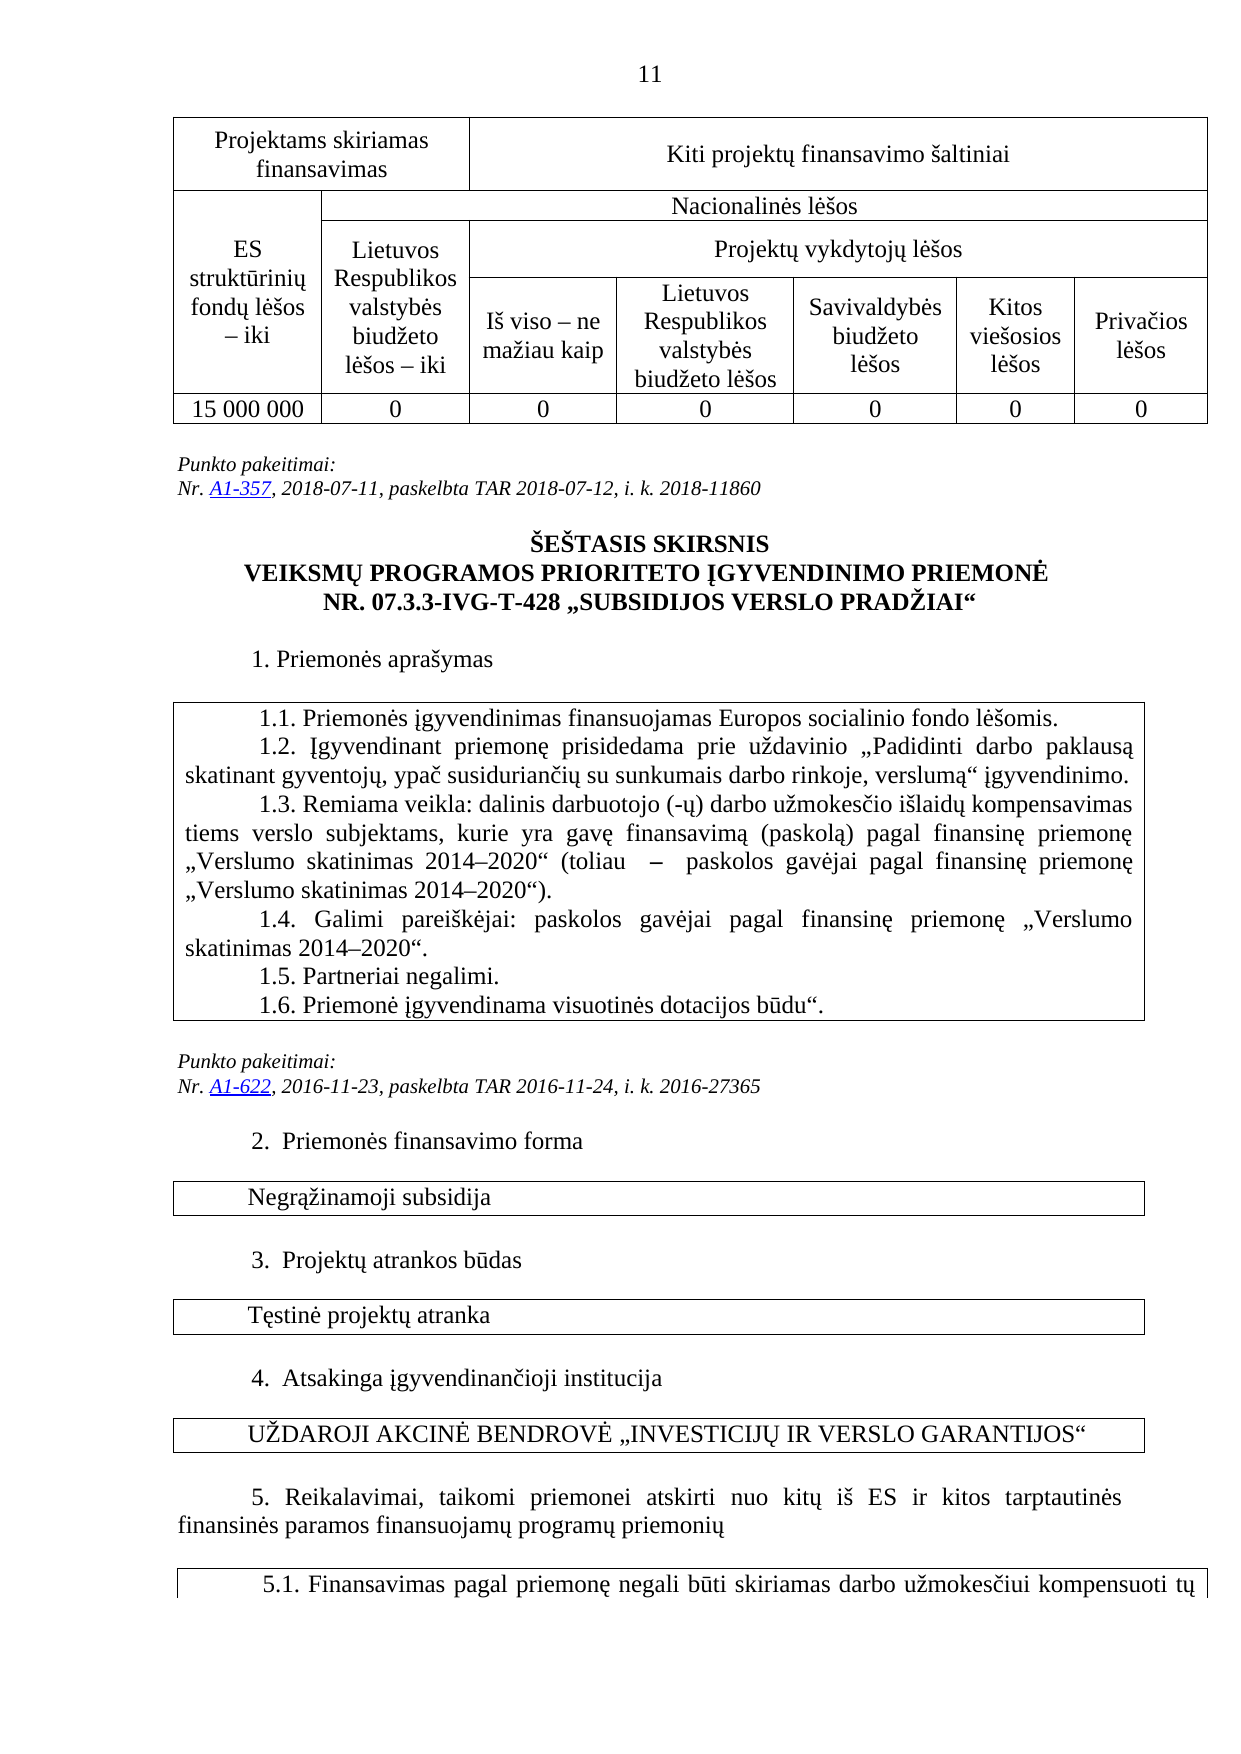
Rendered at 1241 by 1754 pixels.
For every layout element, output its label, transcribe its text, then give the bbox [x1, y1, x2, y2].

table_cell 1.2. Įgyvendinant priemonę prisidedama prie uždavinio „Padidinti darbo paklausą skatinant gyventojų, ypač susiduriančių su sunkumais darbo rinkoje, verslumą“ įgyvendinimo. [174, 731, 1144, 789]
table_header Tęstinė projektų atranka [174, 1300, 1144, 1333]
table_header 5.1. Finansavimas pagal priemonę negali būti skiriamas darbo užmokesčiui kompensuoti tų [178, 1569, 1207, 1598]
table_cell 0 [322, 394, 469, 422]
text NR. 07.3.3-IVG-T-428 „SUBSIDIJOS VERSLO PRADŽIAI“ [177, 587, 1122, 615]
text Nr. A1-357, 2018-07-11, paskelbta TAR 2018-07-12, i. k. 2018-11860 [177, 476, 1122, 500]
text Punkto pakeitimai: [177, 452, 1122, 476]
text ŠEŠTASIS SKIRSNIS [177, 529, 1122, 558]
text 3. Projektų atrankos būdas [251, 1245, 1122, 1273]
table_cell 0 [617, 394, 793, 422]
text 1. Priemonės aprašymas [177, 644, 1122, 673]
table_cell Savivaldybės biudžeto lėšos [794, 278, 956, 393]
table_cell Lietuvos Respublikos valstybės biudžeto lėšos – iki [322, 221, 469, 393]
table_cell Kitos viešosios lėšos [957, 278, 1074, 393]
table_cell Nacionalinės lėšos [322, 191, 1207, 220]
table_cell 0 [794, 394, 956, 422]
text 5. Reikalavimai, taikomi priemonei atskirti nuo kitų iš ES ir kitos tarptautinės finansinės paramos finansuojamų programų priemonių [177, 1482, 1122, 1539]
table_cell Lietuvos Respublikos valstybės biudžeto lėšos [617, 278, 793, 393]
text Nr. A1-622, 2016-11-23, paskelbta TAR 2016-11-24, i. k. 2016-27365 [177, 1073, 1122, 1098]
table_header Projektams skiriamas finansavimas [174, 118, 469, 190]
table_header Kiti projektų finansavimo šaltiniai [470, 118, 1207, 190]
table_cell 0 [1075, 394, 1207, 422]
table_header UŽDAROJI AKCINĖ BENDROVĖ „INVESTICIJŲ IR VERSLO GARANTIJOS“ [174, 1419, 1144, 1452]
table_cell 15 000 000 [174, 394, 321, 422]
text VEIKSMŲ PROGRAMOS PRIORITETO ĮGYVENDINIMO PRIEMONĖ [177, 558, 1122, 587]
text 4. Atsakinga įgyvendinančioji institucija [251, 1363, 1122, 1392]
table_header 1.1. Priemonės įgyvendinimas finansuojamas Europos socialinio fondo lėšomis. [174, 703, 1144, 731]
table_cell 0 [470, 394, 616, 422]
table_cell 0 [957, 394, 1074, 422]
table_header Negrąžinamoji subsidija [174, 1182, 1144, 1215]
table_cell Privačios lėšos [1075, 278, 1207, 393]
table_cell ES struktūrinių fondų lėšos – iki [174, 191, 321, 393]
table_cell Projektų vykdytojų lėšos [470, 221, 1207, 277]
table_cell 1.3. Remiama veikla: dalinis darbuotojo (-ų) darbo užmokesčio išlaidų kompensavimas tiems verslo subjektams, kurie yra gavę finansavimą (paskolą) pagal finansinę priemonę „Verslumo skatinimas 2014–2020“ (toliau – paskolos gavėjai pagal finansinę priemonę „Verslumo skatinimas 2014–2020“). 1.4. Galimi pareiškėjai: paskolos gavėjai pagal finansinę priemonę „Verslumo skatinimas 2014–2020“. 1.5. Partneriai negalimi. 1.6. Priemonė įgyvendinama visuotinės dotacijos būdu“. [174, 789, 1144, 1020]
text 2. Priemonės finansavimo forma [251, 1126, 1122, 1155]
table_cell Iš viso – ne mažiau kaip [470, 278, 616, 393]
text Punkto pakeitimai: [177, 1049, 1122, 1073]
